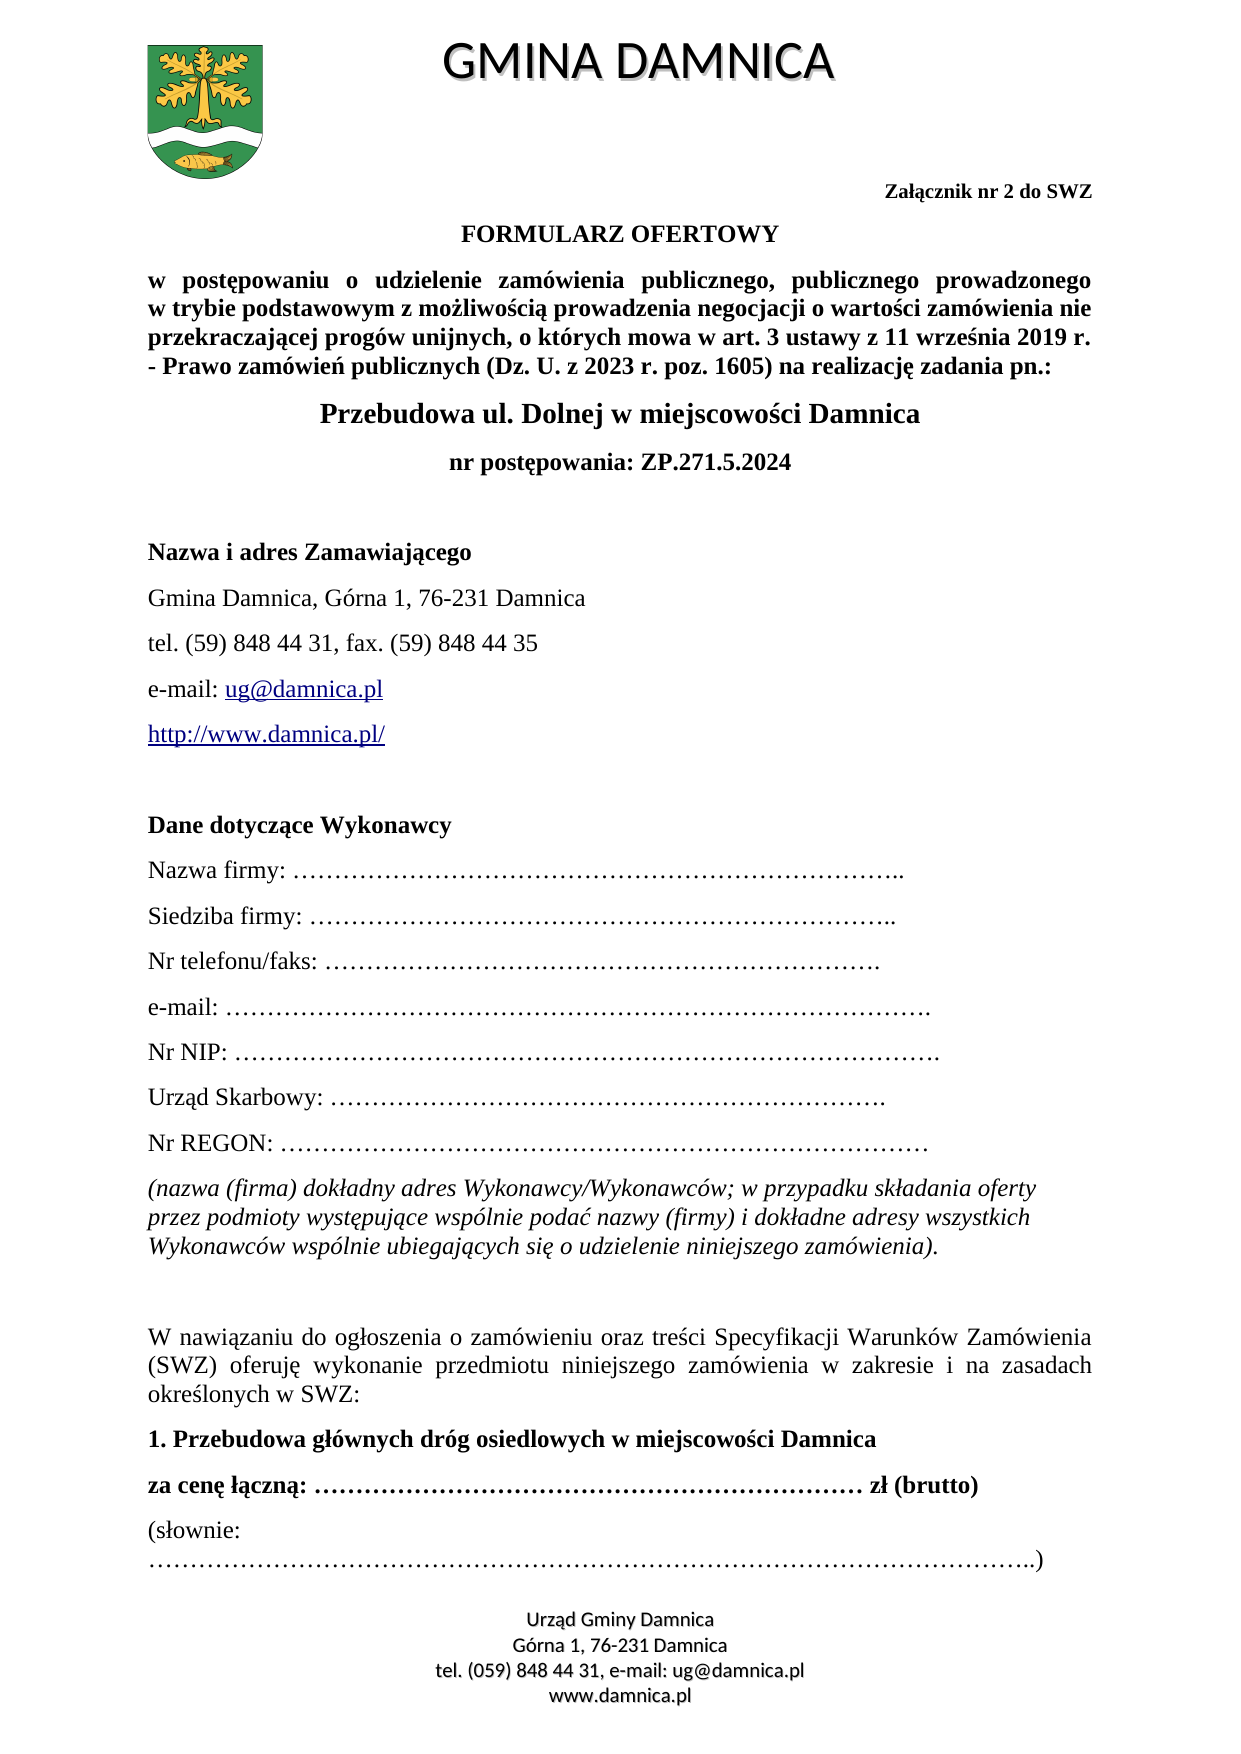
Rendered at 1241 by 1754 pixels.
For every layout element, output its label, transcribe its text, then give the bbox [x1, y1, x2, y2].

text za cenę łączną: ………………………………………………………… zł (brutto) [148, 1470, 1093, 1499]
text Urząd Skarbowy: …………………………………………………………. [148, 1082, 1093, 1111]
text (słownie: ……………………………………………………………………………………………..) [148, 1515, 1093, 1573]
text Nazwa firmy: ……………………………………………………………….. [148, 855, 1093, 884]
text FORMULARZ OFERTOWY [148, 219, 1093, 248]
text 1. Przebudowa głównych dróg osiedlowych w miejscowości Damnica [148, 1424, 1093, 1453]
text tel. (59) 848 44 31, fax. (59) 848 44 35 [148, 628, 1093, 657]
text Przebudowa ul. Dolnej w miejscowości Damnica [148, 396, 1093, 430]
text (nazwa (firma) dokładny adres Wykonawcy/Wykonawców; w przypadku składania oferty przez podmioty występujące wspólnie podać nazwy (firmy) i dokładne adresy wszystkich Wykonawców wspólnie ubiegających się o udzielenie niniejszego zamówienia). [148, 1173, 1093, 1259]
text nr postępowania: ZP.271.5.2024 [148, 447, 1093, 475]
text Nazwa i adres Zamawiającego [148, 537, 1093, 566]
text Nr REGON: …………………………………………………………………… [148, 1128, 1093, 1157]
text w postępowaniu o udzielenie zamówienia publicznego, publicznego prowadzonego w trybie podstawowym z możliwością prowadzenia negocjacji o wartości zamówienia nie przekraczającej progów unijnych, o których mowa w art. 3 ustawy z 11 września 2019 r. - Prawo zamówień publicznych (Dz. U. z 2023 r. poz. 1605) na realizację zadania pn.: [148, 265, 1093, 380]
text http://www.damnica.pl/ [148, 719, 1093, 748]
text Siedziba firmy: …………………………………………………………….. [148, 901, 1093, 929]
text e-mail: ug@damnica.pl [148, 674, 1093, 702]
text Gmina Damnica, Górna 1, 76-231 Damnica [148, 583, 1093, 612]
text Nr NIP: …………………………………………………………………………. [148, 1037, 1093, 1066]
text Załącznik nr 2 do SWZ [148, 178, 1093, 203]
text e-mail: …………………………………………………………………………. [148, 992, 1093, 1020]
text W nawiązaniu do ogłoszenia o zamówieniu oraz treści Specyfikacji Warunków Zamówienia (SWZ) oferuję wykonanie przedmiotu niniejszego zamówienia w zakresie i na zasadach określonych w SWZ: [148, 1322, 1093, 1408]
text Dane dotyczące Wykonawcy [148, 810, 1093, 839]
text Nr telefonu/faks: …………………………………………………………. [148, 946, 1093, 975]
